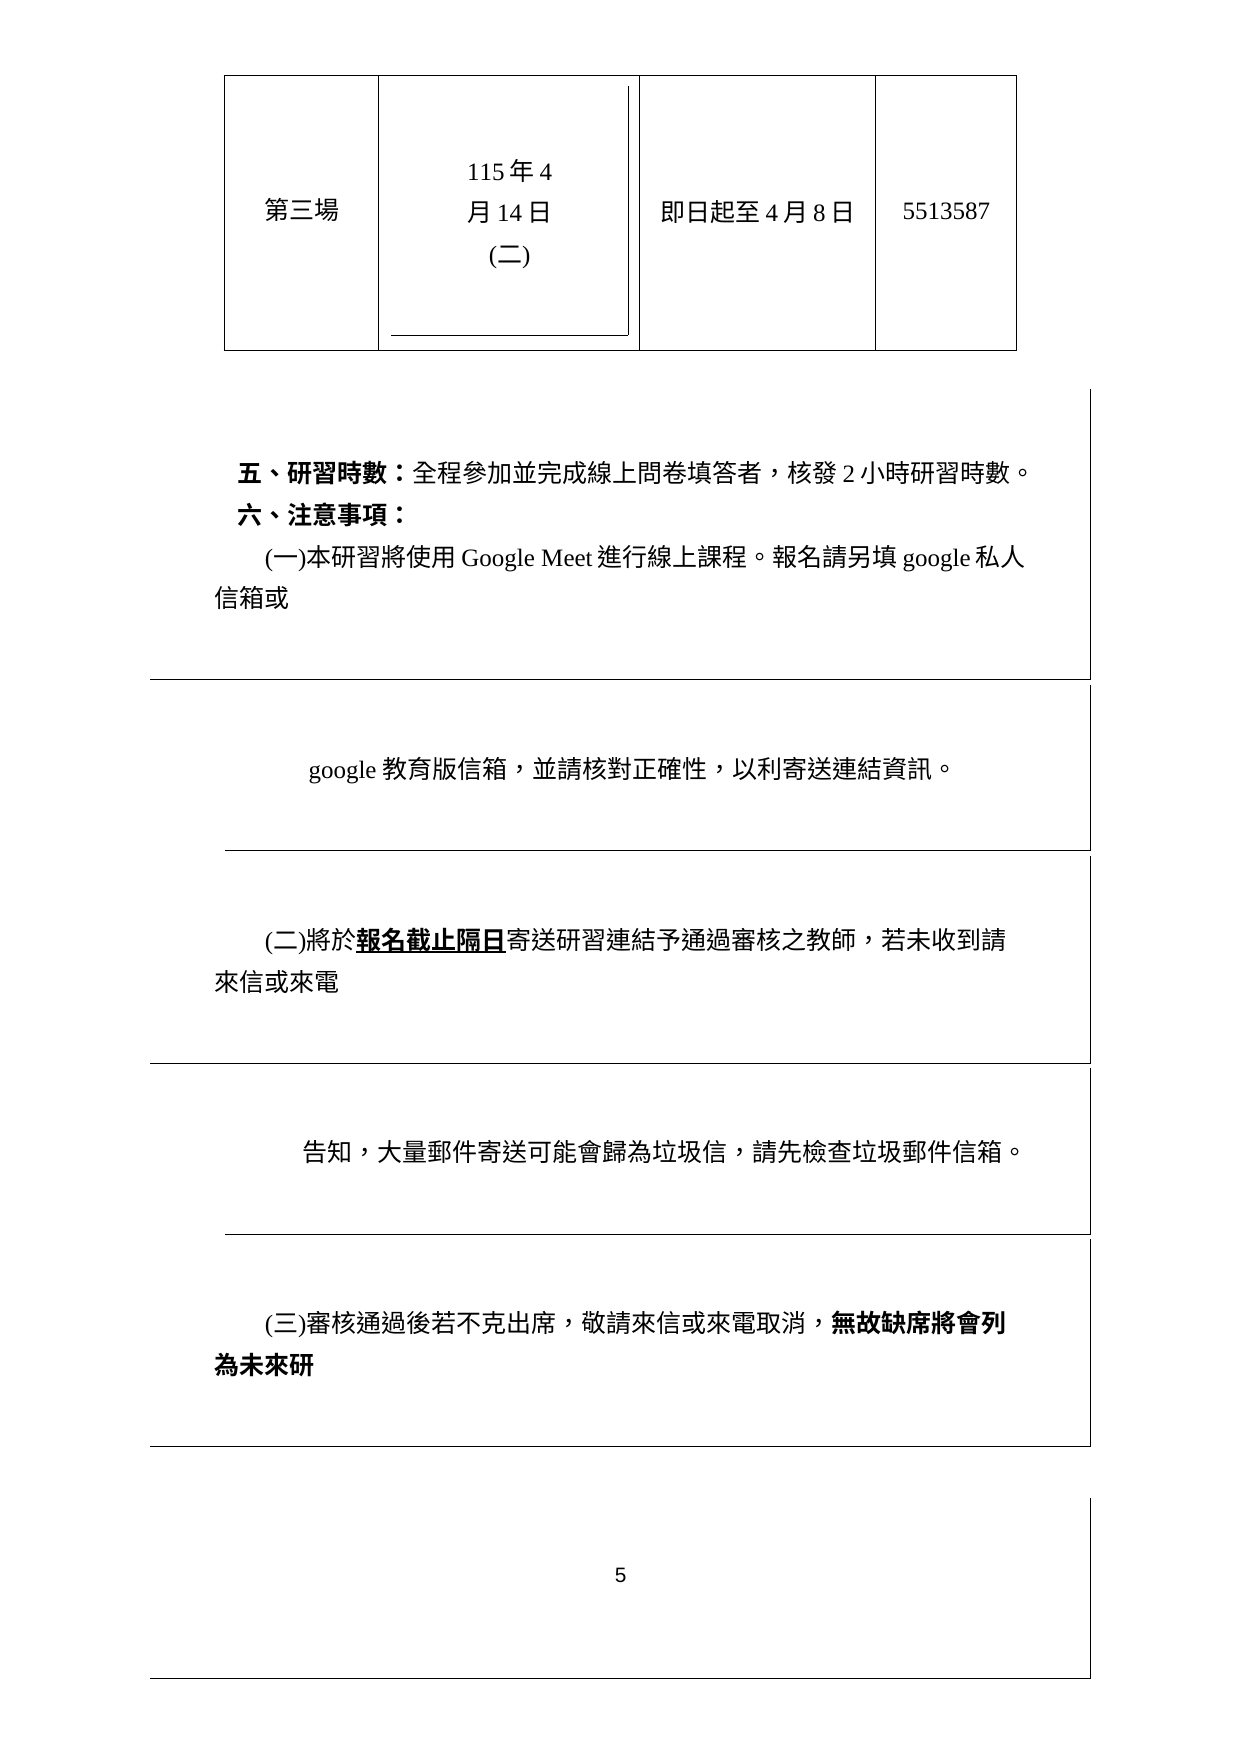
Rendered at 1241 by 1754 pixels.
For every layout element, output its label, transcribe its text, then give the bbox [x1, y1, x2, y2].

table_cell 即日起至4月8日 [640, 76, 875, 350]
text (三)審核通過後若不克出席，敬請來信或來電取消，無故缺席將會列為未來研 [150, 1239, 1090, 1446]
text (一)本研習將使用Google Meet進行線上課程。報名請另填google私人信箱或 [150, 472, 1091, 679]
text 告知，大量郵件寄送可能會歸為垃圾信，請先檢查垃圾郵件信箱。 [225, 1068, 1090, 1234]
text 五、研習時數：全程參加並完成線上問卷填答者，核發2小時研習時數。 [150, 389, 1090, 431]
table_cell 5513587 [876, 76, 1016, 350]
table_cell 115年4月14日(二) [379, 76, 639, 350]
text 六、注意事項： [150, 431, 1091, 472]
table_cell 第三場 [225, 76, 378, 350]
text (二)將於報名截止隔日寄送研習連結予通過審核之教師，若未收到請來信或來電 [150, 856, 1090, 1063]
text google 教育版信箱，並請核對正確性，以利寄送連結資訊。 [225, 685, 1090, 850]
